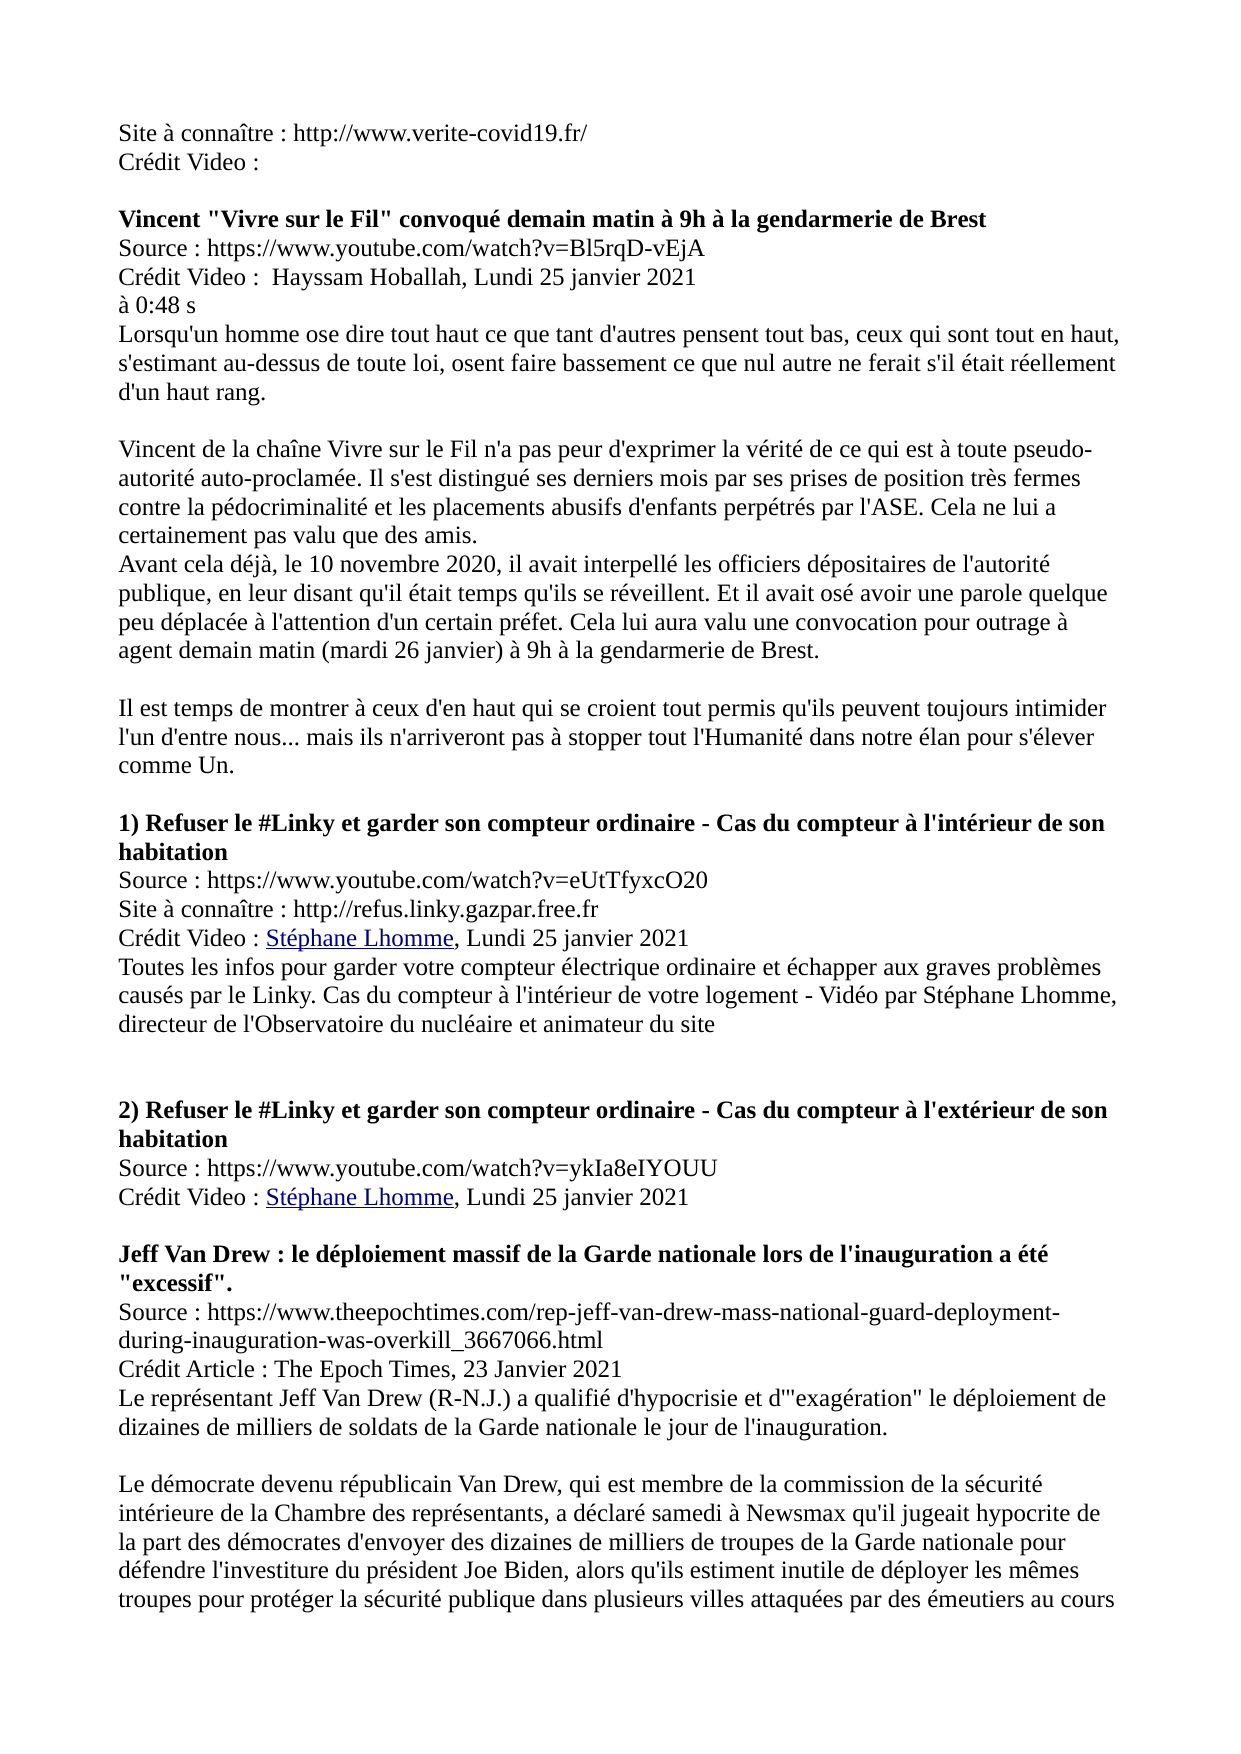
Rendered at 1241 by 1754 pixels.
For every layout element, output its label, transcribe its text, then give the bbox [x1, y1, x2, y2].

text Crédit Video : Stéphane Lhomme, Lundi 25 janvier 2021 [118, 1182, 1122, 1211]
text Source : https://www.youtube.com/watch?v=ykIa8eIYOUU [118, 1153, 1122, 1182]
text 2) Refuser le #Linky et garder son compteur ordinaire - Cas du compteur à l'extérieur de son habitation [118, 1096, 1122, 1153]
text à 0:48 s [118, 291, 1122, 319]
text Toutes les infos pour garder votre compteur électrique ordinaire et échapper aux graves problèmes causés par le Linky. Cas du compteur à l'intérieur de votre logement - Vidéo par Stéphane Lhomme, directeur de l'Observatoire du nucléaire et animateur du site [118, 952, 1122, 1038]
text 1) Refuser le #Linky et garder son compteur ordinaire - Cas du compteur à l'intérieur de son habitation [118, 808, 1122, 866]
text Le démocrate devenu républicain Van Drew, qui est membre de la commission de la sécurité intérieure de la Chambre des représentants, a déclaré samedi à Newsmax qu'il jugeait hypocrite de la part des démocrates d'envoyer des dizaines de milliers de troupes de la Garde nationale pour défendre l'investiture du président Joe Biden, alors qu'ils estiment inutile de déployer les mêmes troupes pour protéger la sécurité publique dans plusieurs villes attaquées par des émeutiers au cours [118, 1469, 1122, 1613]
text Crédit Video : [118, 147, 1122, 176]
text Source : https://www.theepochtimes.com/rep-jeff-van-drew-mass-national-guard-deployment-during-inauguration-was-overkill_3667066.html [118, 1297, 1122, 1354]
text Jeff Van Drew : le déploiement massif de la Garde nationale lors de l'inauguration a été "excessif". [118, 1239, 1122, 1297]
text Source : https://www.youtube.com/watch?v=eUtTfyxcO20 [118, 866, 1122, 894]
text Crédit Article : The Epoch Times, 23 Janvier 2021 [118, 1354, 1122, 1383]
text Lorsqu'un homme ose dire tout haut ce que tant d'autres pensent tout bas, ceux qui sont tout en haut, s'estimant au-dessus de toute loi, osent faire bassement ce que nul autre ne ferait s'il était réellement d'un haut rang. [118, 319, 1122, 406]
text Vincent de la chaîne Vivre sur le Fil n'a pas peur d'exprimer la vérité de ce qui est à toute pseudo-autorité auto-proclamée. Il s'est distingué ses derniers mois par ses prises de position très fermes contre la pédocriminalité et les placements abusifs d'enfants perpétrés par l'ASE. Cela ne lui a certainement pas valu que des amis. [118, 434, 1122, 549]
text Avant cela déjà, le 10 novembre 2020, il avait interpellé les officiers dépositaires de l'autorité publique, en leur disant qu'il était temps qu'ils se réveillent. Et il avait osé avoir une parole quelque peu déplacée à l'attention d'un certain préfet. Cela lui aura valu une convocation pour outrage à agent demain matin (mardi 26 janvier) à 9h à la gendarmerie de Brest. [118, 549, 1122, 664]
text Vincent "Vivre sur le Fil" convoqué demain matin à 9h à la gendarmerie de Brest [118, 204, 1122, 233]
text Crédit Video : Stéphane Lhomme, Lundi 25 janvier 2021 [118, 923, 1122, 952]
text Il est temps de montrer à ceux d'en haut qui se croient tout permis qu'ils peuvent toujours intimider l'un d'entre nous... mais ils n'arriveront pas à stopper tout l'Humanité dans notre élan pour s'élever comme Un. [118, 693, 1122, 779]
text Le représentant Jeff Van Drew (R-N.J.) a qualifié d'hypocrisie et d'"exagération" le déploiement de dizaines de milliers de soldats de la Garde nationale le jour de l'inauguration. [118, 1383, 1122, 1441]
text Site à connaître : http://refus.linky.gazpar.free.fr [118, 894, 1122, 923]
text Crédit Video : Hayssam Hoballah, Lundi 25 janvier 2021 [118, 262, 1122, 291]
text Source : https://www.youtube.com/watch?v=Bl5rqD-vEjA [118, 233, 1122, 262]
text Site à connaître : http://www.verite-covid19.fr/ [118, 118, 1122, 147]
